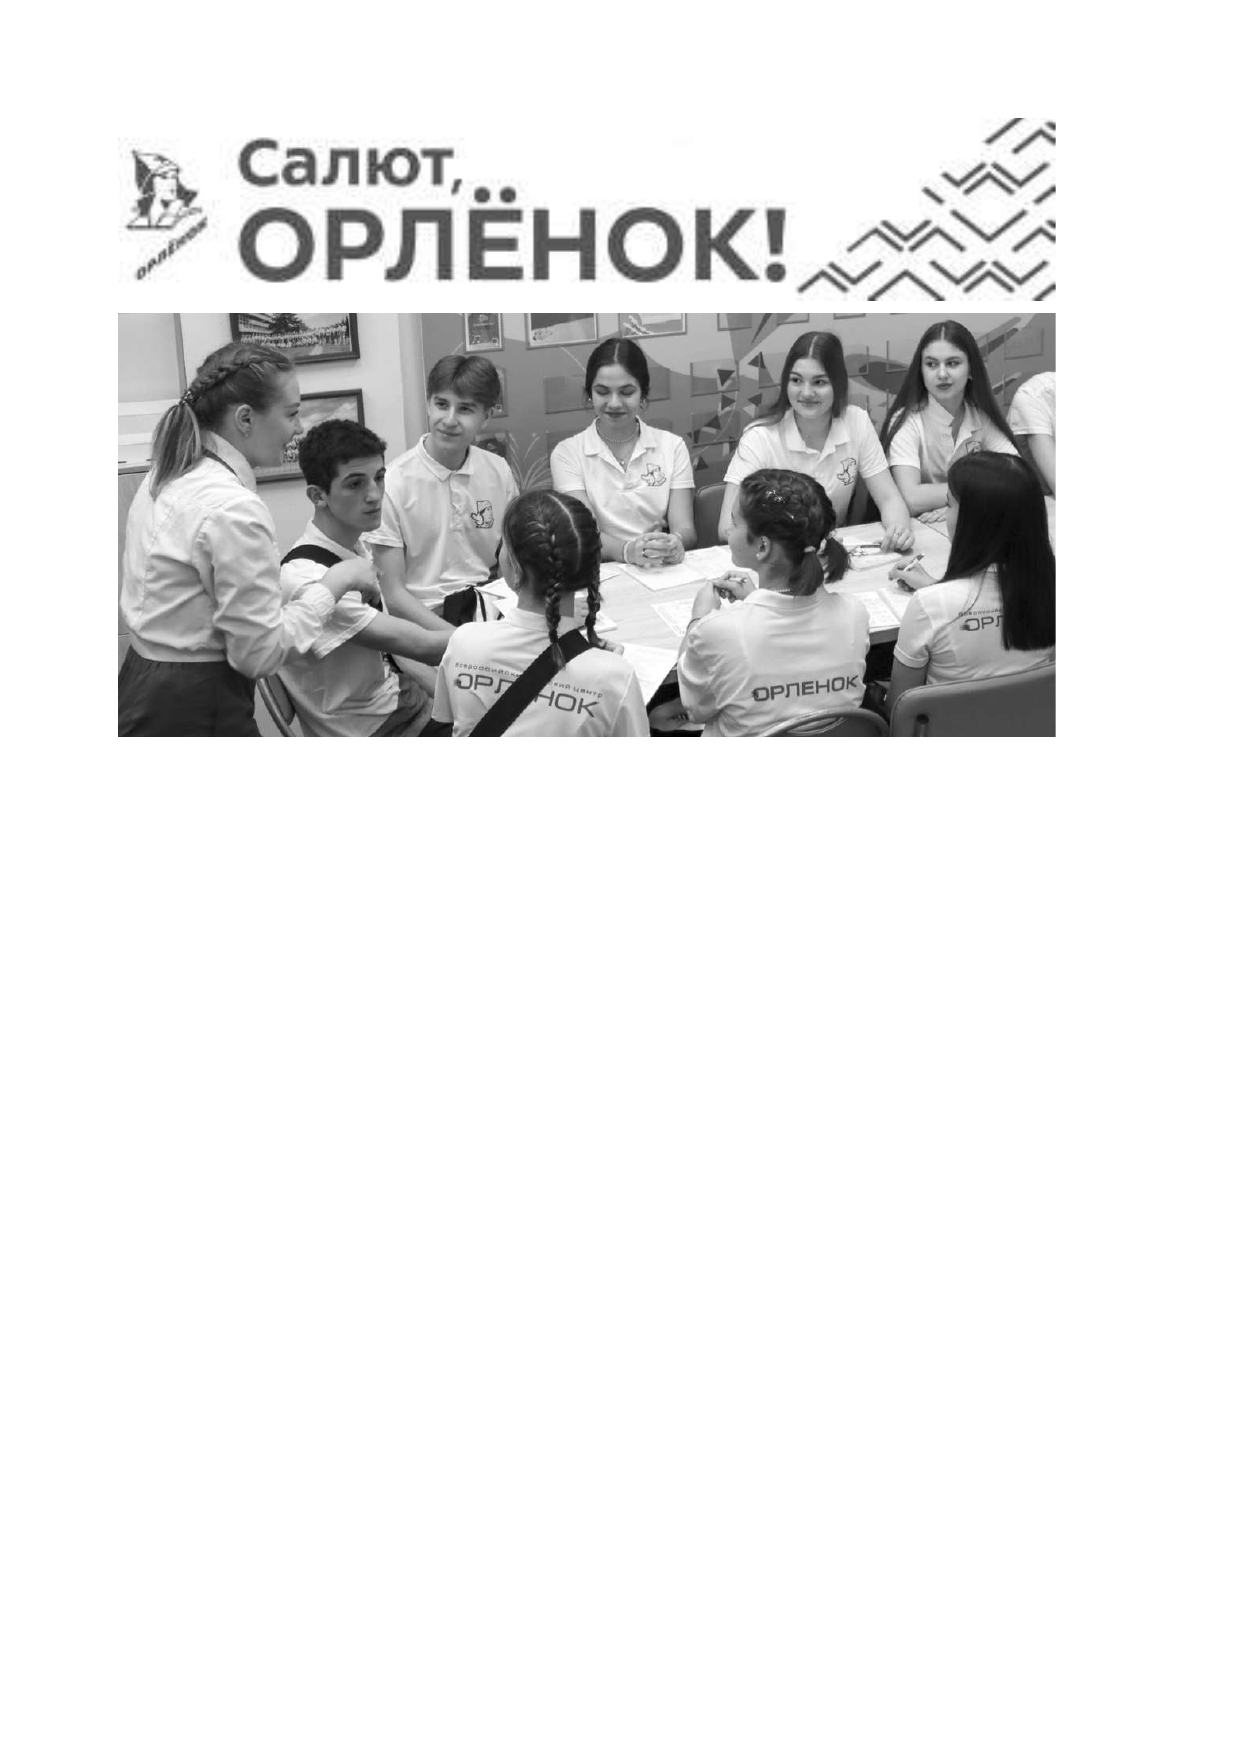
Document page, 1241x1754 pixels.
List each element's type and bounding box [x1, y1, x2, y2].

picture [118, 118, 1056, 301]
picture [118, 313, 1056, 737]
